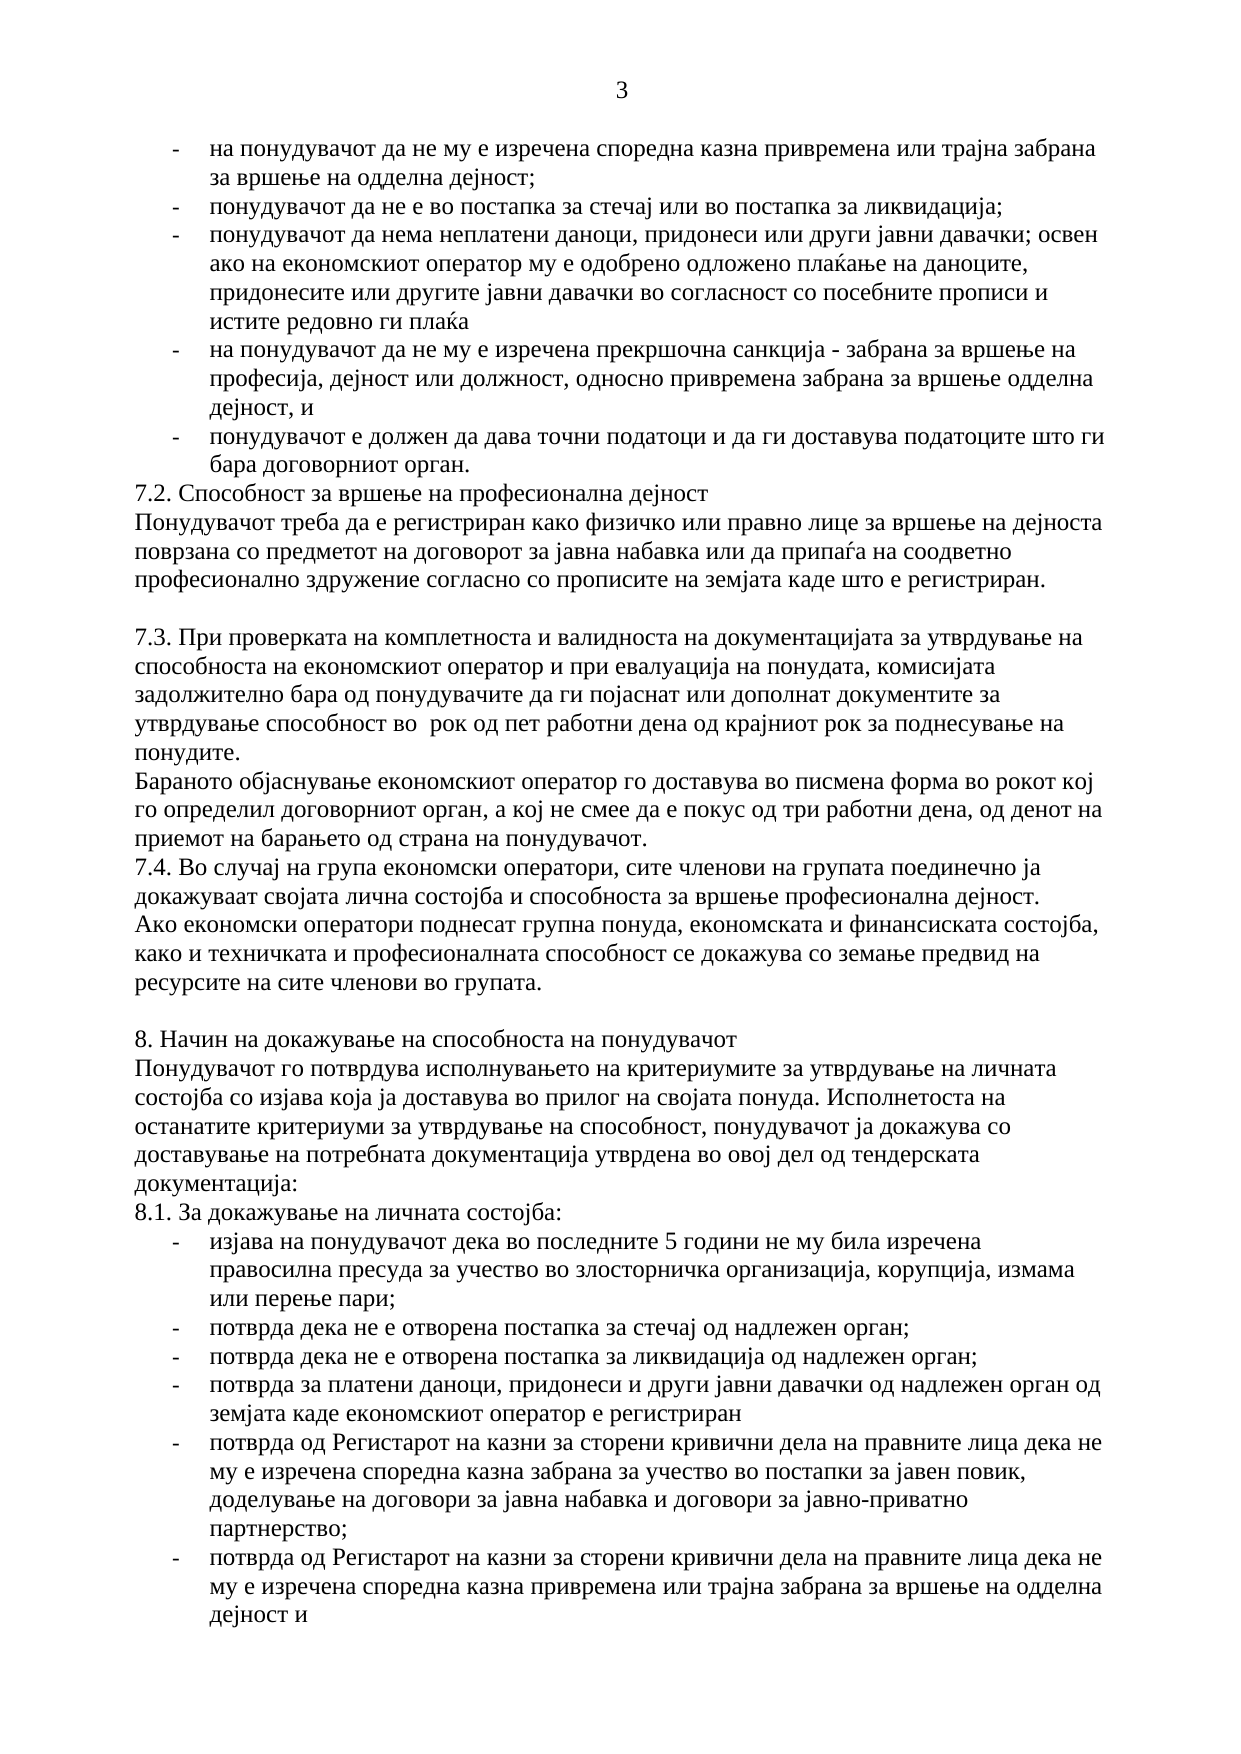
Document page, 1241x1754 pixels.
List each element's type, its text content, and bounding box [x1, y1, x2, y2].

list потврда од Регистарот на казни за сторени кривични дела на правните лица дека не му е изречена споредна казна забрана за учество во постапки за јавен повик, доделување на договори за јавна набавка и договори за јавно-приватно партнерство; [172, 1427, 1109, 1542]
list понудувачот да не е во постапка за стечај или во постапка за ликвидација; [172, 191, 1109, 219]
text Понудувачот го потврдува исполнувањето на критериумите за утврдување на личната состојба со изјава која ја доставува во прилог на својата понуда. Исполнетоста на останатите критериуми за утврдување на способност, понудувачот ја докажува со доставување на потребната документација утврдена во овој дел од тендерската документација: [134, 1053, 1109, 1197]
text Понудувачот треба да е регистриран како физичко или правно лице за вршење на дејноста поврзана со предметот на договорот за јавна набавка или да припаѓа на соодветно професионално здружение согласно со прописите на земјата каде што е регистриран. [134, 507, 1109, 593]
list понудувачот да нема неплатени даноци, придонеси или други јавни давачки; освен ако на економскиот оператор му е одобрено одложено плаќање на даноците, придонесите или другите јавни давачки во согласност со посебните прописи и истите редовно ги плаќа [172, 219, 1109, 334]
list потврда од Регистарот на казни за сторени кривични дела на правните лица дека не му е изречена споредна казна привремена или трајна забрана за вршење на одделна дејност и [172, 1542, 1109, 1628]
text Ако економски оператори поднесат групна понуда, економската и финансиската состојба, како и техничката и професионалната способност се докажува со земање предвид на ресурсите на сите членови во групата. [134, 909, 1109, 996]
list потврда за платени даноци, придонеси и други јавни давачки од надлежен орган од земјата каде економскиот оператор е регистриран [172, 1369, 1109, 1427]
list изјава на понудувачот дека во последните 5 години не му била изречена правосилна пресуда за учество во злосторничка организација, корупција, измама или перење пари; [172, 1226, 1109, 1312]
text 8.1. За докажување на личната состојба: [134, 1197, 1109, 1226]
list понудувачот е должен да дава точни податоци и да ги доставува податоците што ги бара договорниот орган. [172, 421, 1109, 478]
list потврда дека не е отворена постапка за ликвидација од надлежен орган; [172, 1341, 1109, 1369]
list на понудувачот да не му е изречена споредна казна привремена или трајна забрана за вршење на одделна дејност; [172, 133, 1109, 191]
list потврда дека не е отворена постапка за стечај од надлежен орган; [172, 1312, 1109, 1341]
text 8. Начин на докажување на способноста на понудувачот [134, 1024, 1109, 1053]
text Бараното објаснување економскиот оператор го доставува во писмена форма во рокот кој го определил договорниот орган, а кој не смее да е покус од три работни дена, од денот на приемот на барањето од страна на понудувачот. [134, 766, 1109, 852]
list на понудувачот да не му е изречена прекршочна санкција - забрана за вршење на професија, дејност или должност, односно привремена забрана за вршење одделна дејност, и [172, 334, 1109, 421]
text 7.2. Способност за вршење на професионална дејност [134, 478, 1109, 507]
